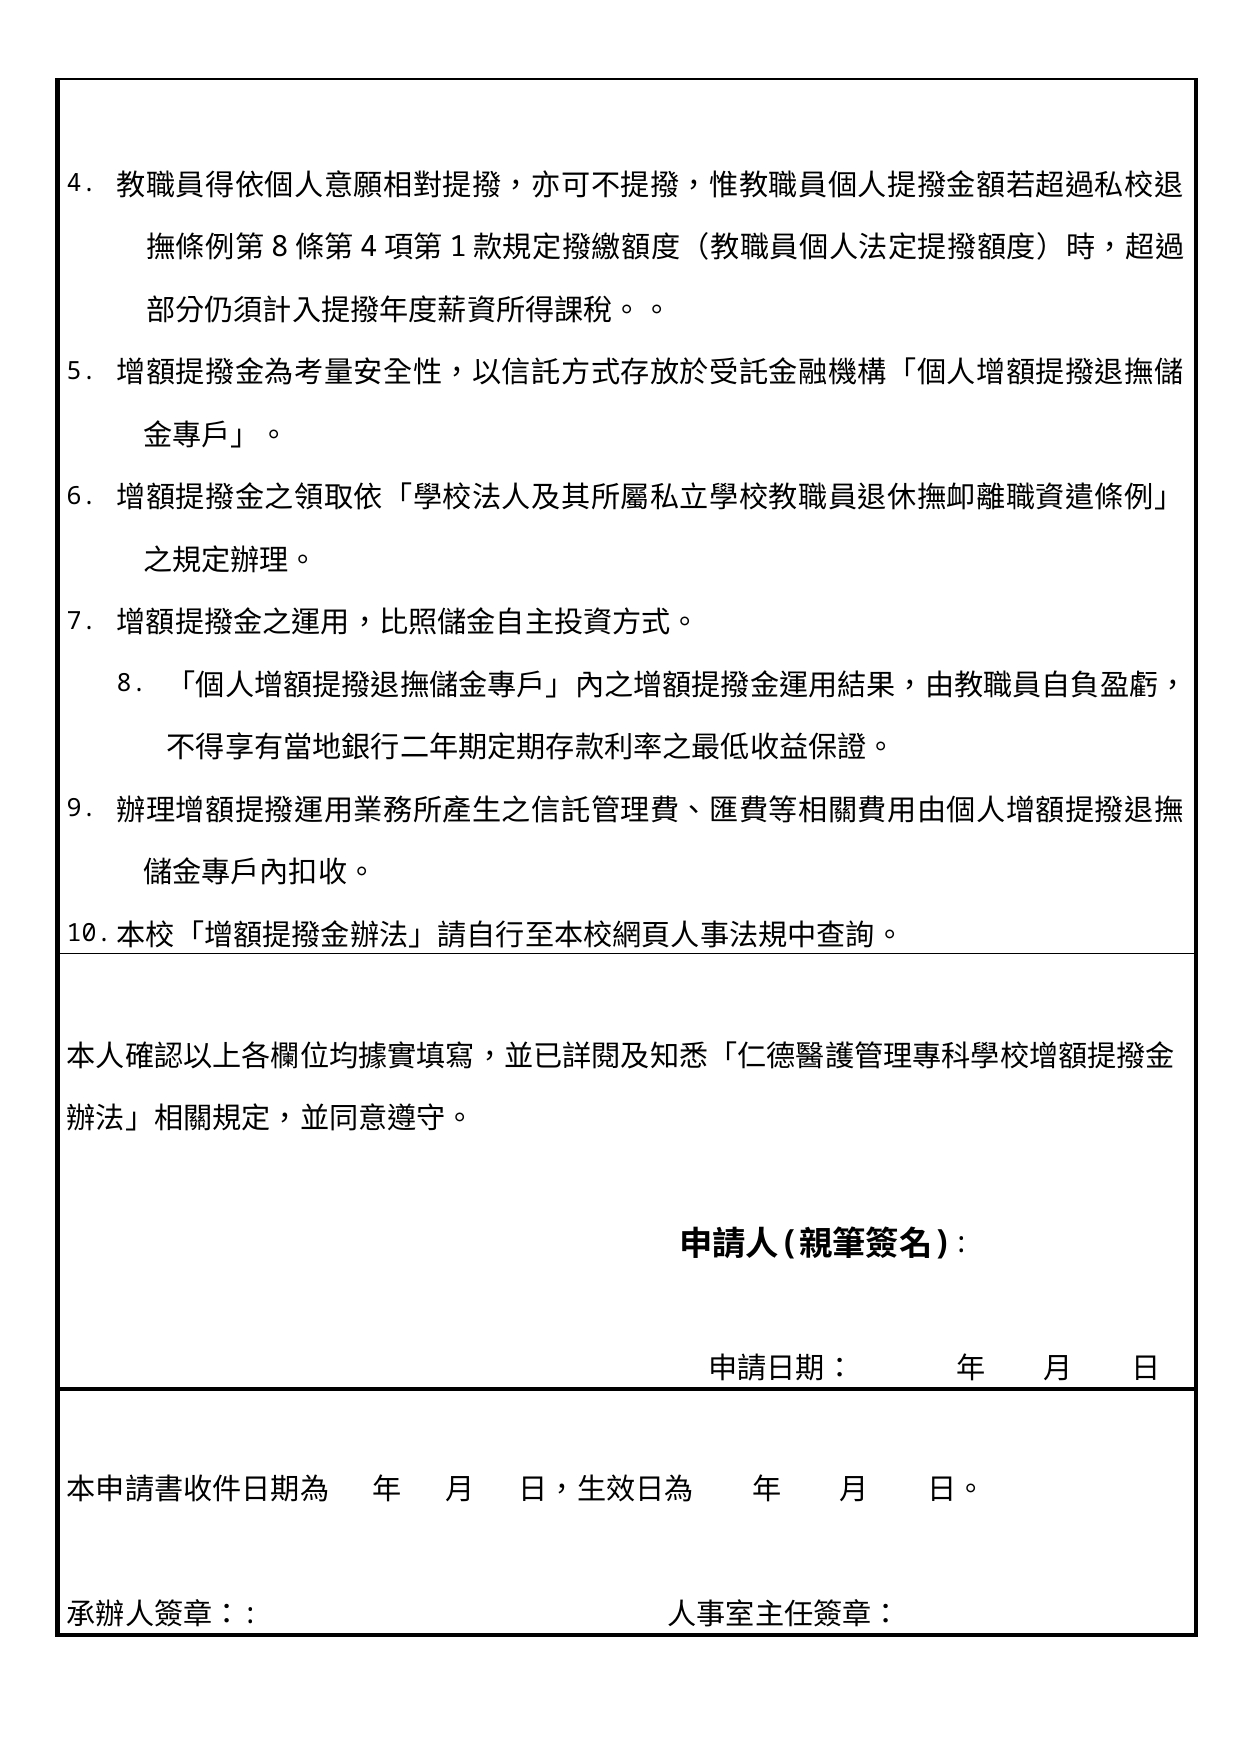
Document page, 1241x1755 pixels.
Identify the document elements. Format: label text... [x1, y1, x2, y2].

table_cell 本人確認以上各欄位均據實填寫，並已詳閱及知悉「仁德醫護管理專科學校增額提撥金辦法」相關規定，並同意遵守。 申請人(親筆簽名): 申請日期： 年 月 日 [60, 954, 1194, 1387]
table_cell 相關法規依據及注意事項： 依據「仁德醫護管理專科學校增額提撥金辦法」辦理。 本校教職員向人事室提出申請/變更/終止自願增額提撥退撫儲金，須於每年十二月十日前提出申請，以利於次年一月生效，其他月份不得變更。 教職員負擔之增額提撥金每月自薪資扣除。 教職員得依個人意願相對提撥，亦可不提撥，惟教職員個人提撥金額若超過私校退撫條例第8條第4項第1款規定撥繳額度（教職員個人法定提撥額度）時，超過部分仍須計入提撥年度薪資所得課稅。。 增額提撥金為考量安全性，以信託方式存放於受託金融機構「個人增額提撥退撫儲金專戶」。 增額提撥金之領取依「學校法人及其所屬私立學校教職員退休撫卹離職資遣條例」之規定辦理。 增額提撥金之運用，比照儲金自主投資方式。 「個人增額提撥退撫儲金專戶」內之增額提撥金運用結果，由教職員自負盈虧，不得享有當地銀行二年期定期存款利率之最低收益保證。 辦理增額提撥運用業務所產生之信託管理費、匯費等相關費用由個人增額提撥退撫儲金專戶內扣收。 本校「增額提撥金辦法」請自行至本校網頁人事法規中查詢。 [60, 80, 1194, 953]
table_cell 本申請書收件日期為 年 月 日，生效日為 年 月 日。 承辦人簽章：: 人事室主任簽章： [60, 1391, 1194, 1633]
